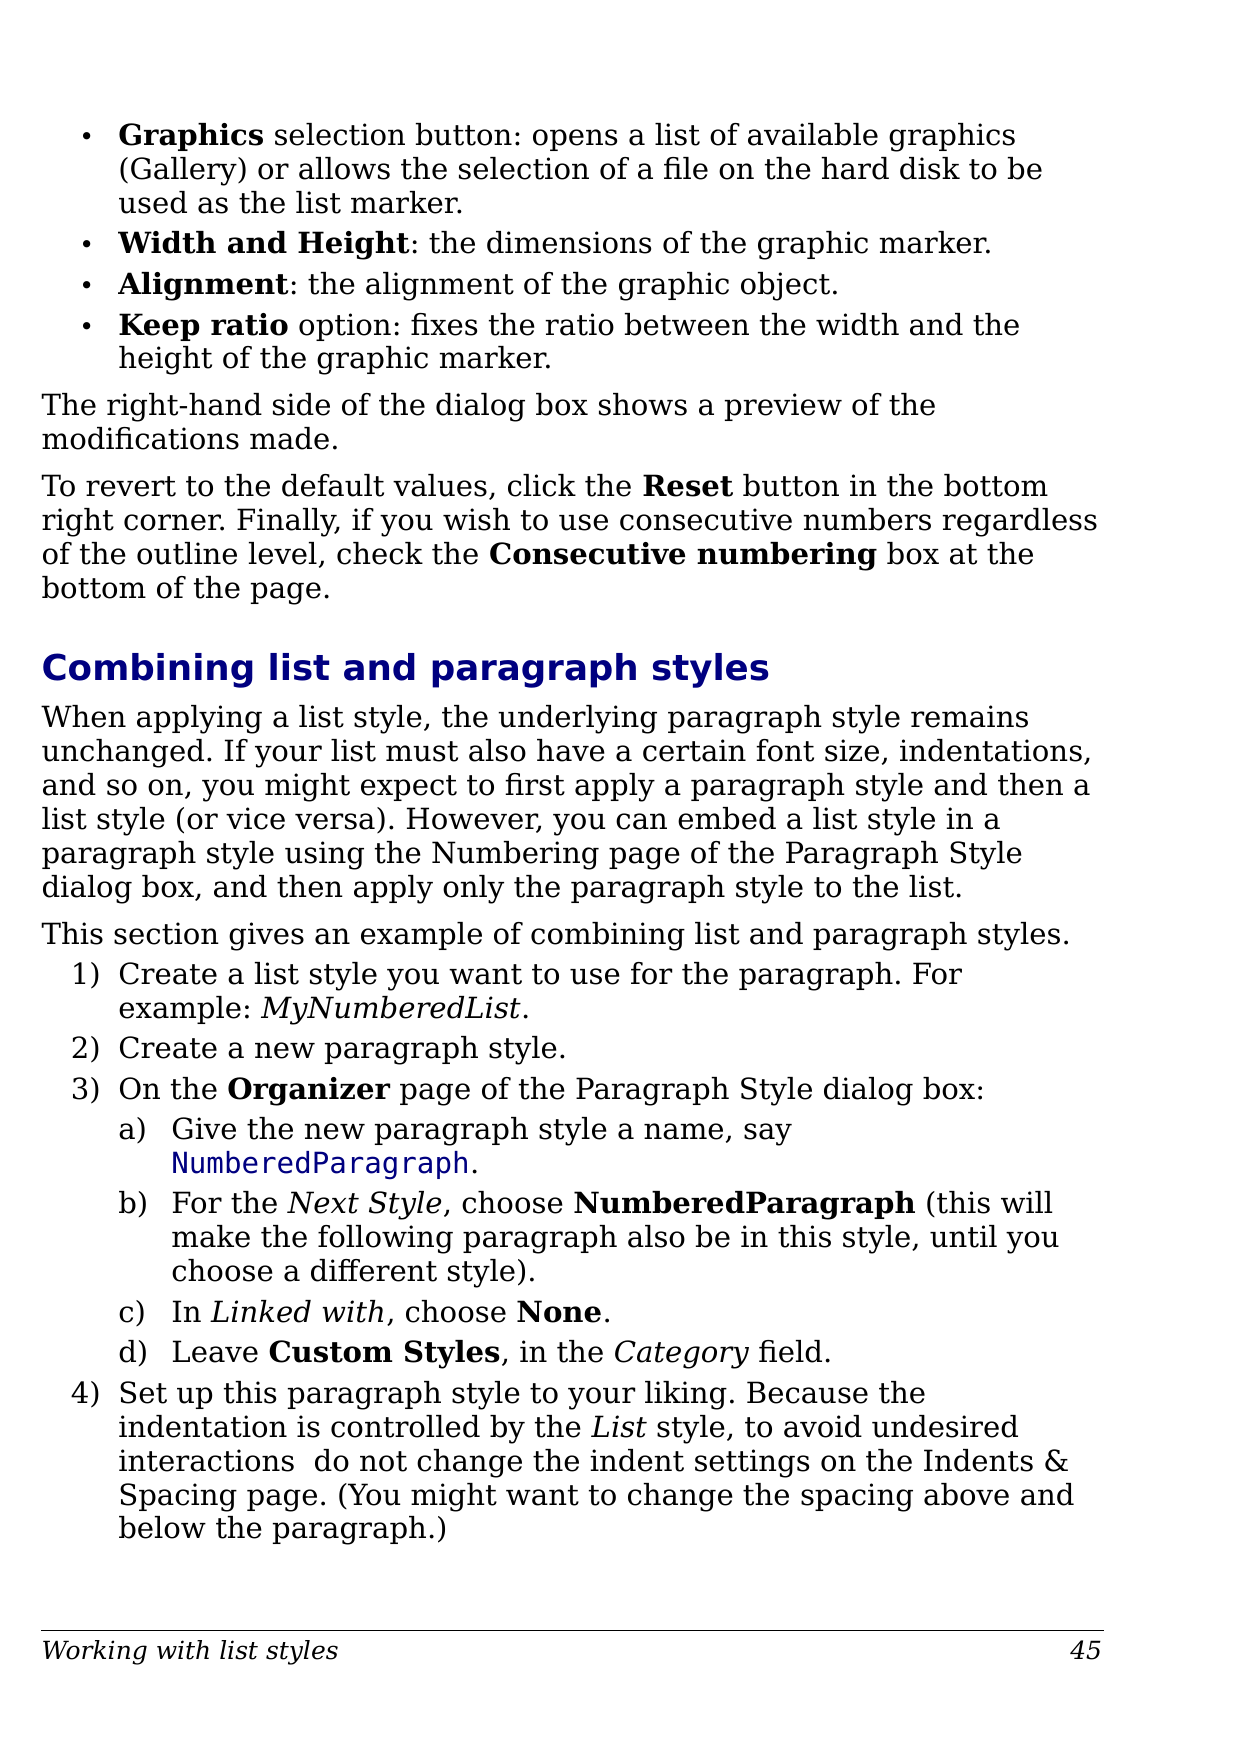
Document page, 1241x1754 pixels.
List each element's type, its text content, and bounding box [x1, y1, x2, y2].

list This section gives an example of combining list and paragraph styles. [41, 917, 1104, 951]
list Give the new paragraph style a name, say NumberedParagraph. [118, 1112, 1104, 1180]
list Create a list style you want to use for the paragraph. For example: MyNumberedList. [100, 957, 1104, 1025]
text When applying a list style, the underlying paragraph style remains unchanged. If your list must also have a certain font size, indentations, and so on, you might expect to first apply a paragraph style and then a list style (or vice versa). However, you can embed a list style in a paragraph style using the Numbering page of the Paragraph Style dialog box, and then apply only the paragraph style to the list. [41, 701, 1104, 904]
list Leave Custom Styles, in the Category field. [118, 1335, 1104, 1370]
subtitle Combining list and paragraph styles [41, 647, 1104, 688]
list On the Organizer page of the Paragraph Style dialog box: [100, 1072, 1104, 1106]
list Width and Height: the dimensions of the graphic marker. [79, 227, 1104, 261]
list For the Next Style, choose NumberedParagraph (this will make the following paragraph also be in this style, until you choose a different style). [118, 1186, 1104, 1289]
text The right-hand side of the dialog box shows a preview of the modifications made. [41, 388, 1104, 456]
list Alignment: the alignment of the graphic object. [79, 267, 1104, 301]
list Create a new paragraph style. [100, 1032, 1104, 1066]
list Keep ratio option: fixes the ratio between the width and the height of the graphic marker. [79, 308, 1104, 376]
list In Linked with, choose None. [118, 1295, 1104, 1329]
list Graphics selection button: opens a list of available graphics (Gallery) or allows the selection of a file on the hard disk to be used as the list marker. [79, 118, 1104, 220]
text To revert to the default values, click the Reset button in the bottom right corner. Finally, if you wish to use consecutive numbers regardless of the outline level, check the Consecutive numbering box at the bottom of the page. [41, 469, 1104, 605]
list Set up this paragraph style to your liking. Because the indentation is controlled by the List style, to avoid undesired interactions do not change the indent settings on the Indents & Spacing page. (You might want to change the spacing above and below the paragraph.) [100, 1376, 1104, 1546]
